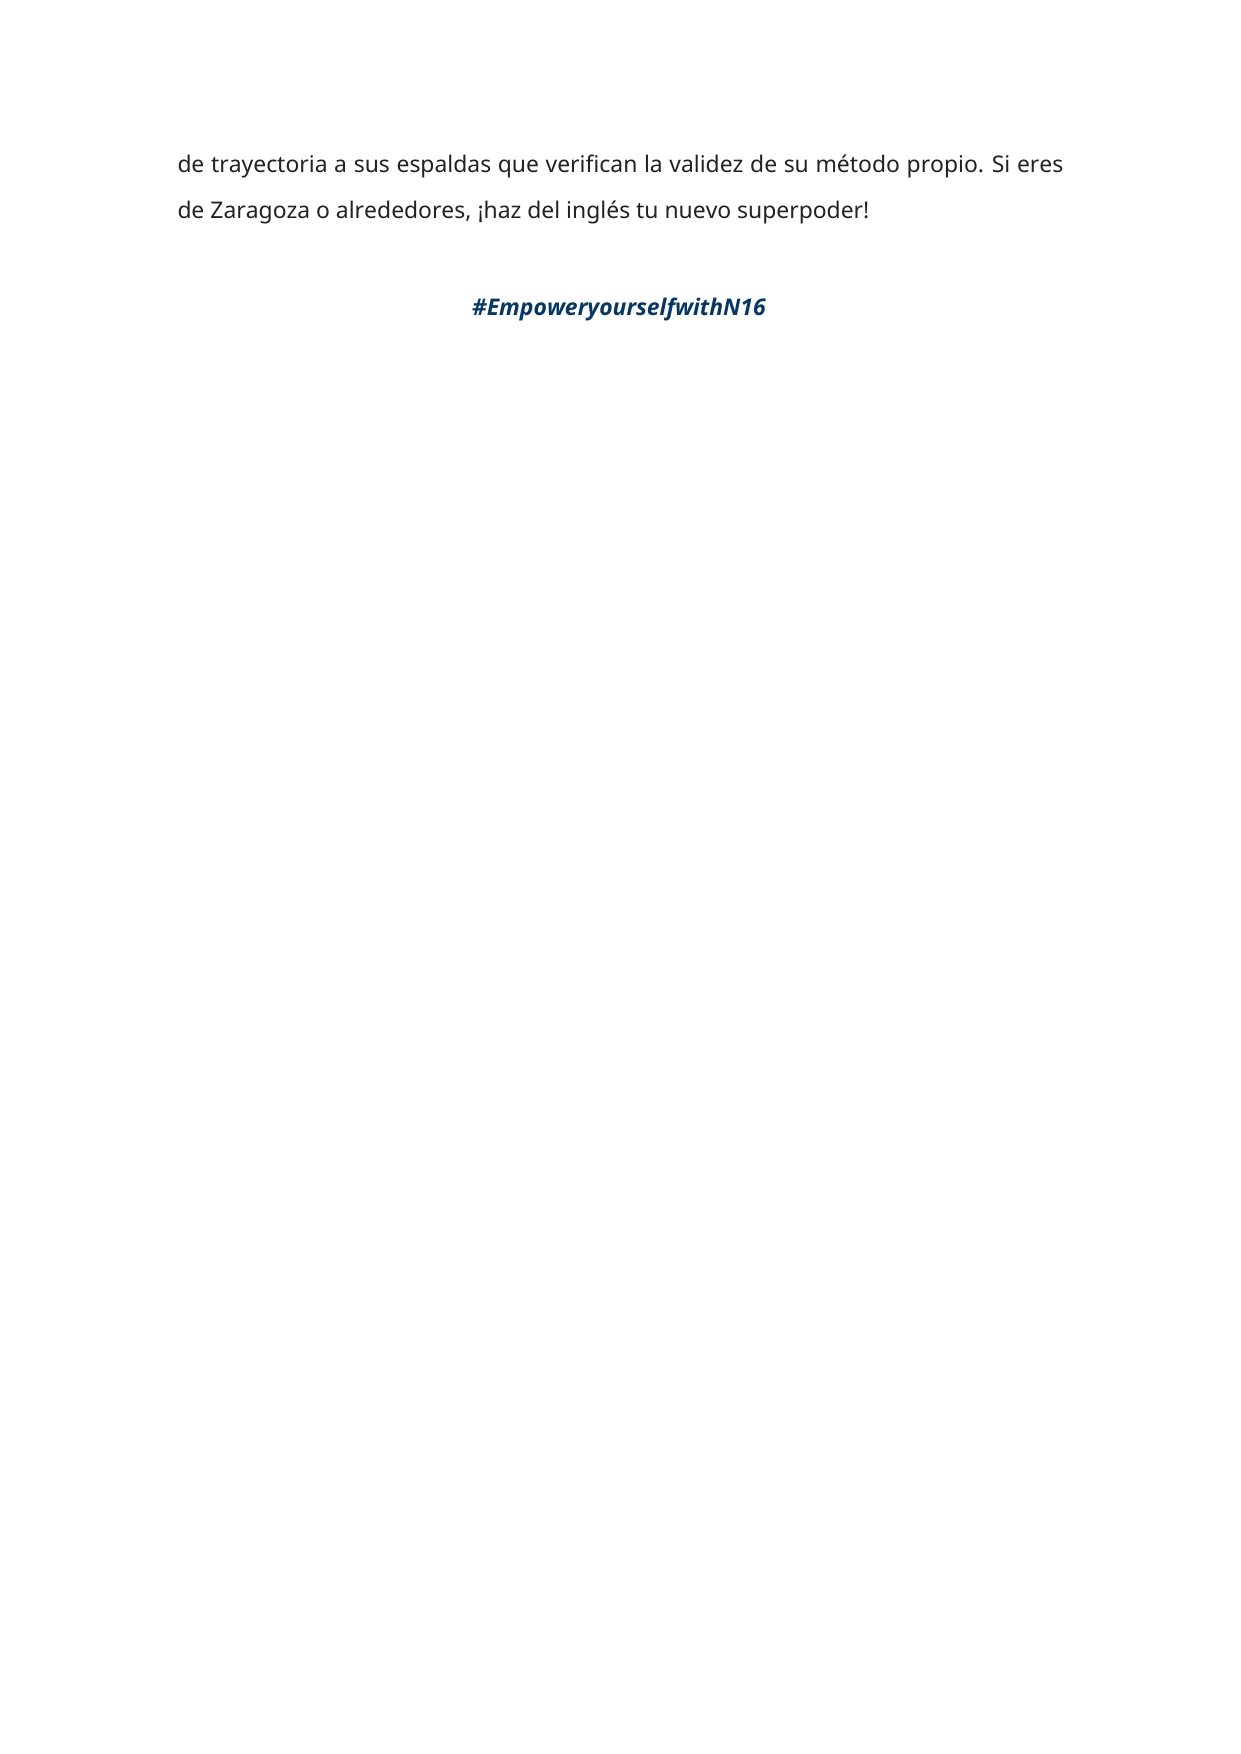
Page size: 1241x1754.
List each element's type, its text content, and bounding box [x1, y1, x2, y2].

text de trayectoria a sus espaldas que verifican la validez de su método propio. Si eres de Zaragoza o alrededores, ¡haz del inglés tu nuevo superpoder! [177, 148, 1063, 226]
text #EmpoweryourselfwithN16 [177, 291, 1063, 323]
